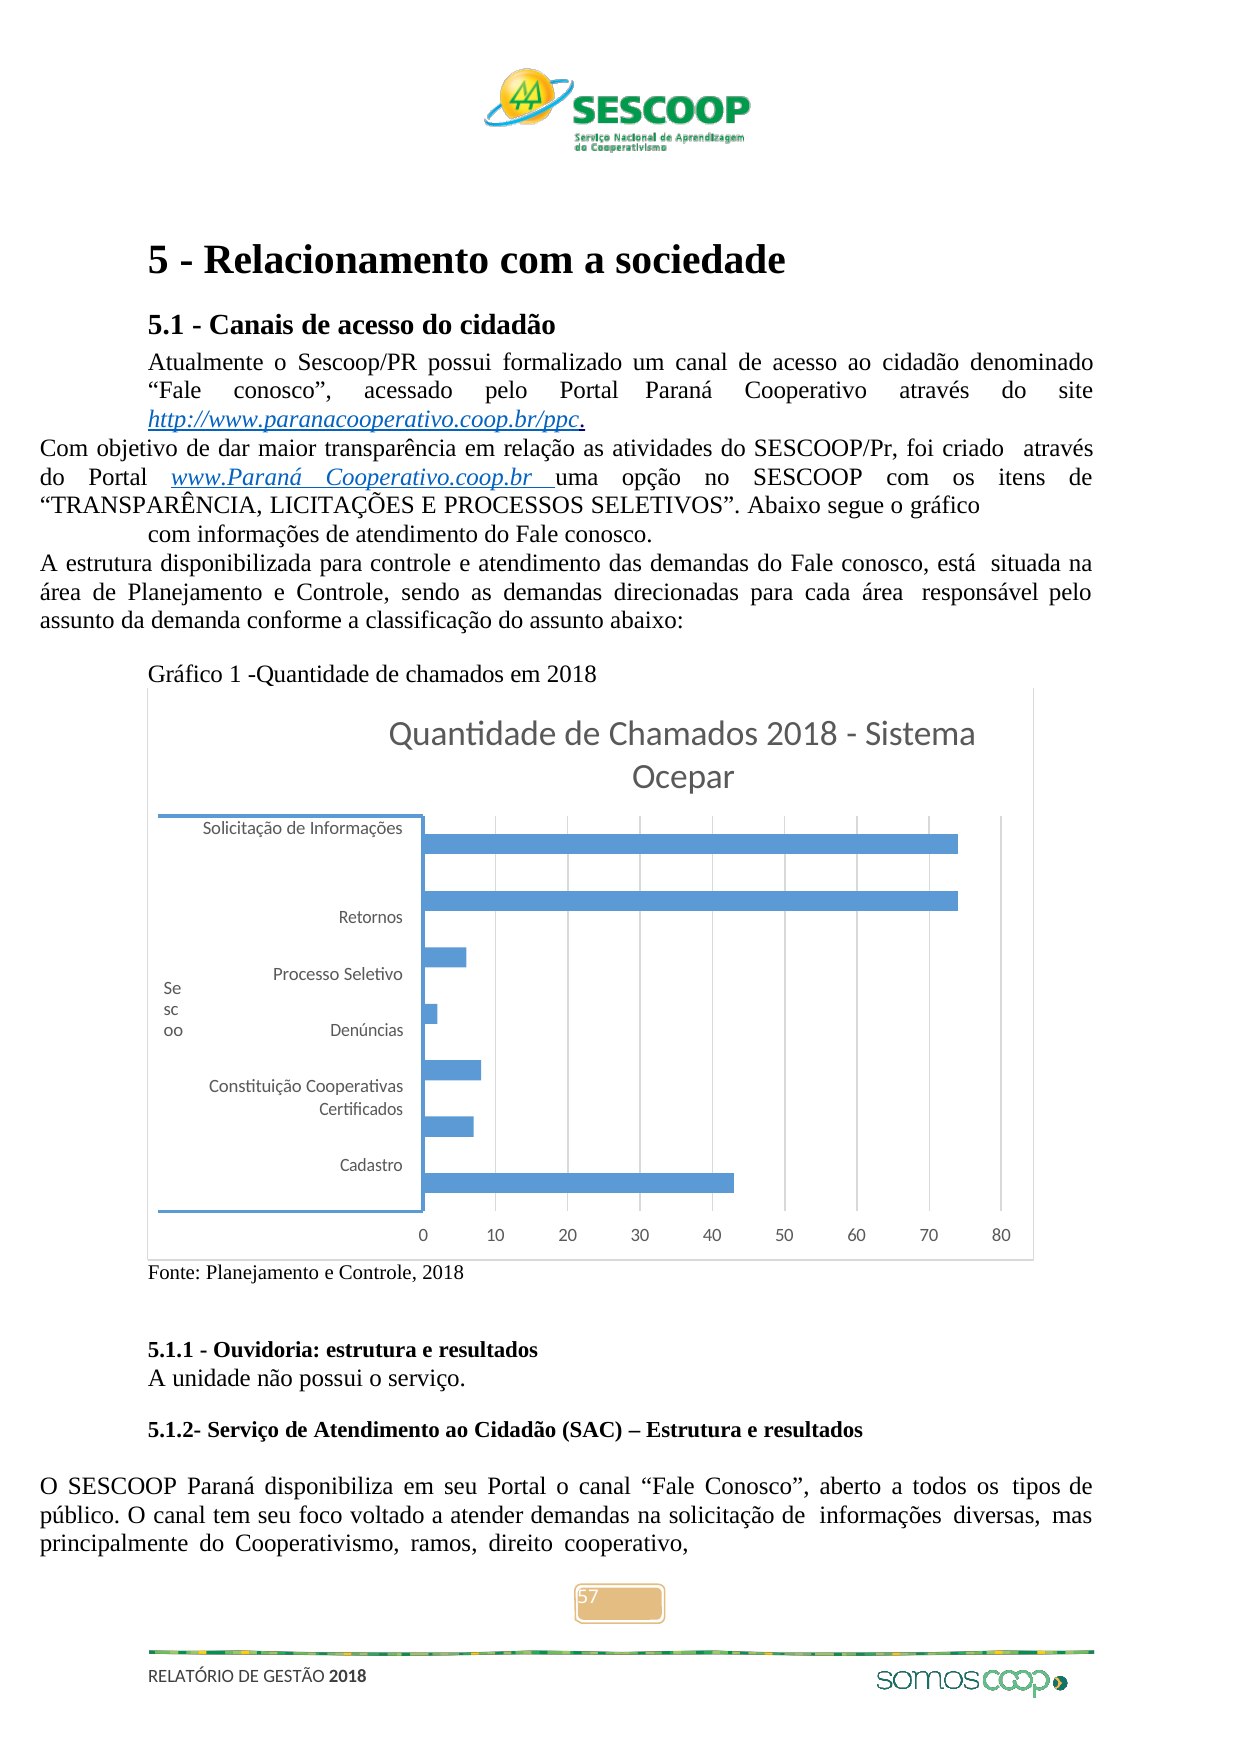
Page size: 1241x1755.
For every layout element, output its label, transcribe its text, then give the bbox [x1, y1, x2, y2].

table_cell [496, 911, 567, 1173]
table_cell [425, 891, 958, 911]
list - Ouvidoria: estrutura e resultados [148, 1337, 1201, 1363]
table_cell [858, 854, 929, 891]
table_header [425, 834, 958, 854]
table_cell [641, 854, 712, 891]
table_cell [930, 854, 958, 891]
text Atualmente o Sescoop/PR possui formalizado um canal de acesso ao cidadão denominado “Fale conosco”, acessado pelo Portal Paraná Cooperativo através do site http://www.paranacooperativo.coop.br/ppc. [148, 347, 1093, 433]
table_cell [425, 911, 495, 1173]
text A unidade não possui o serviço. [148, 1363, 1201, 1392]
table_cell [641, 1193, 712, 1211]
table_cell [641, 911, 712, 1173]
table_cell [713, 911, 784, 1173]
table_cell [734, 1173, 784, 1193]
table_cell [786, 854, 856, 891]
table_cell [858, 911, 929, 1211]
text Fonte: Planejamento e Controle, 2018 [148, 1260, 1201, 1284]
table_cell [569, 911, 639, 1173]
table_cell [713, 1193, 784, 1211]
table_cell [496, 854, 567, 891]
text O SESCOOP Paraná disponibiliza em seu Portal o canal “Fale Conosco”, aberto a todos os tipos de público. O canal tem seu foco voltado a atender demandas na solicitação de informações diversas, mas principalmente do Cooperativismo, ramos, direito cooperativo, [39, 1471, 1093, 1557]
table_cell [425, 854, 495, 891]
text A estrutura disponibilizada para controle e atendimento das demandas do Fale conosco, está situada na área de Planejamento e Controle, sendo as demandas direcionadas para cada área responsável pelo assunto da demanda conforme a classificação do assunto abaixo: [39, 548, 1092, 634]
text Com objetivo de dar maior transparência em relação as atividades do SESCOOP/Pr, foi criado através do Portal www.Paraná Cooperativo.coop.br uma opção no SESCOOP com os itens de “TRANSPARÊNCIA, LICITAÇÕES E PROCESSOS SELETIVOS”. Abaixo segue o gráfico [39, 433, 1093, 519]
table_cell [496, 1193, 567, 1211]
table_cell [786, 911, 856, 1211]
text Sescoop [163, 977, 184, 1044]
list - Relacionamento com a sociedade [148, 234, 1201, 282]
table_cell [425, 1173, 734, 1193]
table_cell [568, 1193, 639, 1211]
text com informações de atendimento do Fale conosco. [148, 519, 1201, 548]
table_cell [930, 911, 958, 1211]
text 5.1.2- Serviço de Atendimento ao Cidadão (SAC) – Estrutura e resultados [148, 1416, 1201, 1442]
list - Canais de acesso do cidadão [148, 307, 1201, 341]
table_cell [425, 1193, 495, 1211]
table_cell [713, 854, 784, 891]
table_cell [569, 854, 639, 891]
